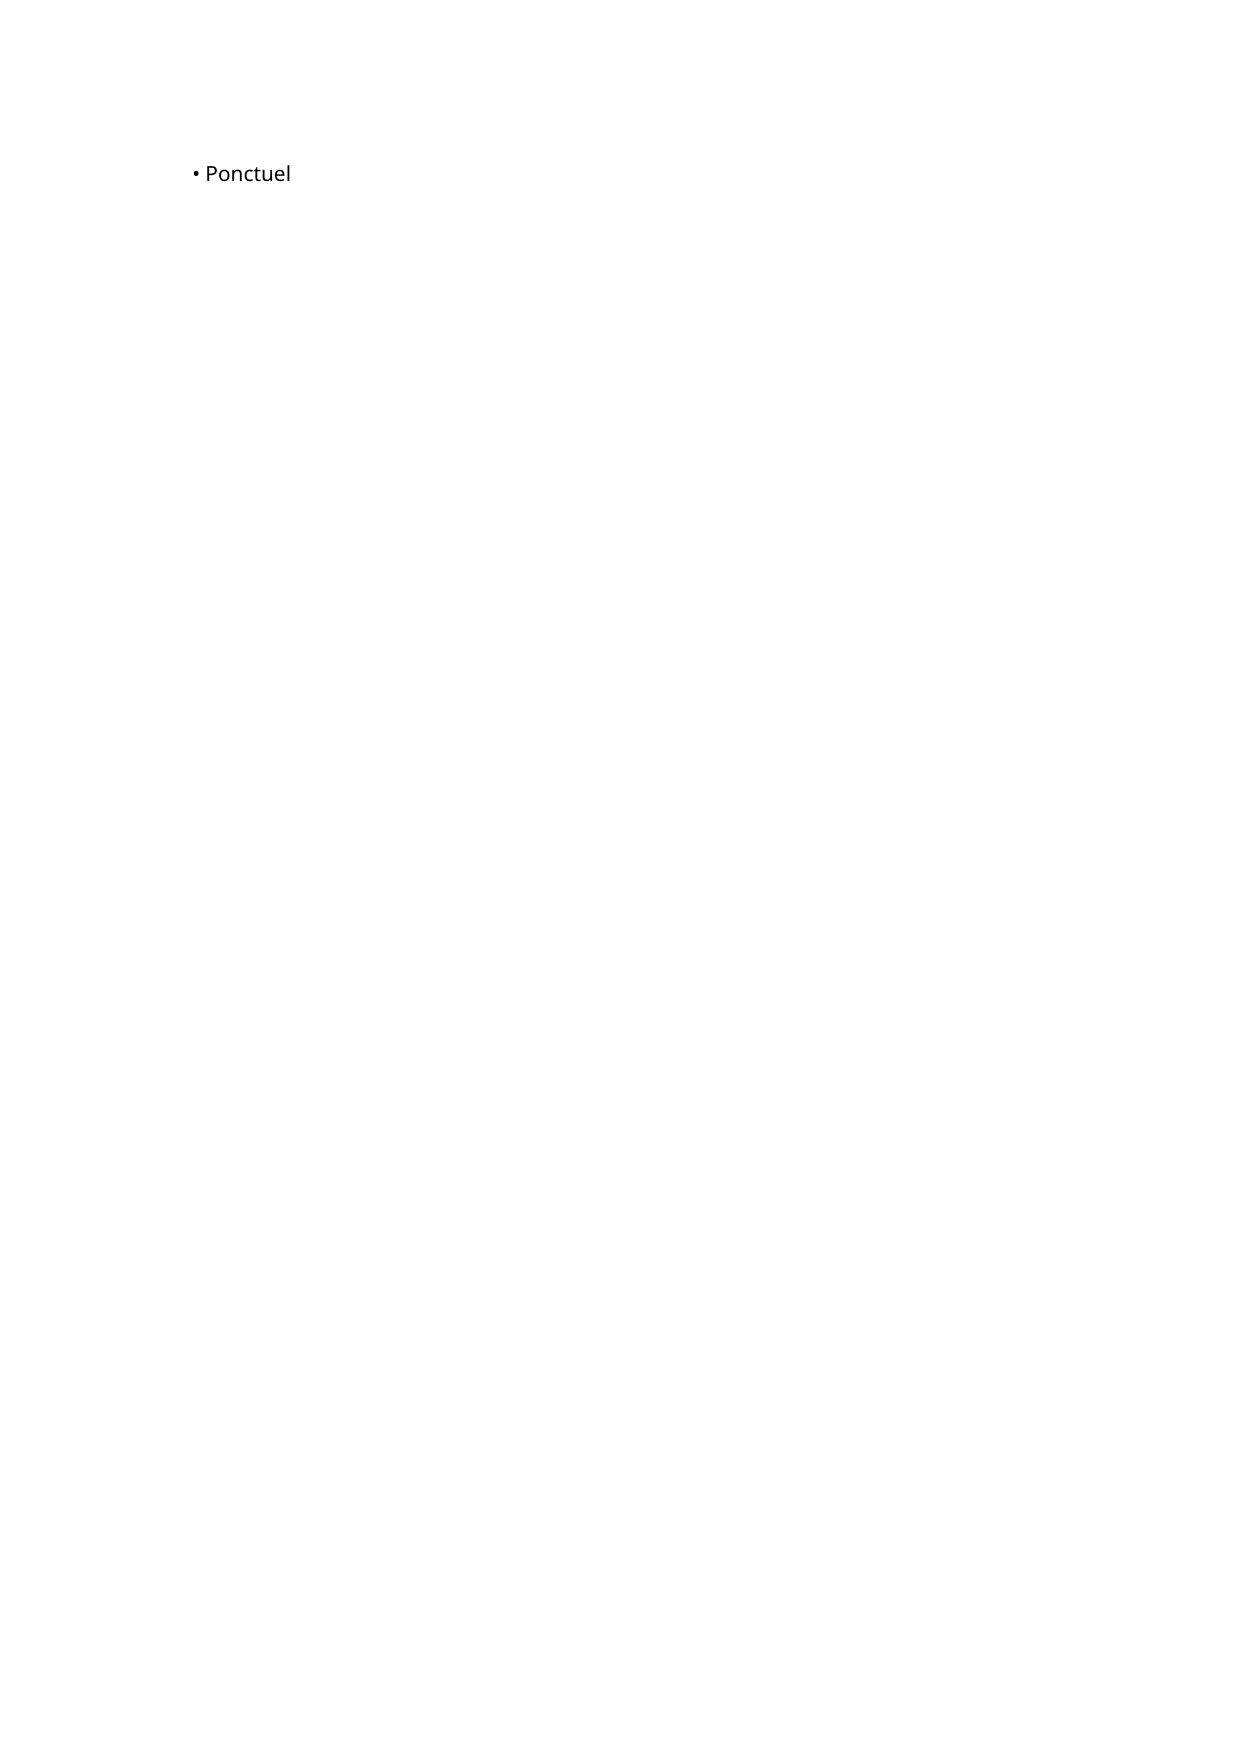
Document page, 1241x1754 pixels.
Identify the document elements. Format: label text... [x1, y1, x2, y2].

text • Ponctuel [118, 159, 1122, 188]
